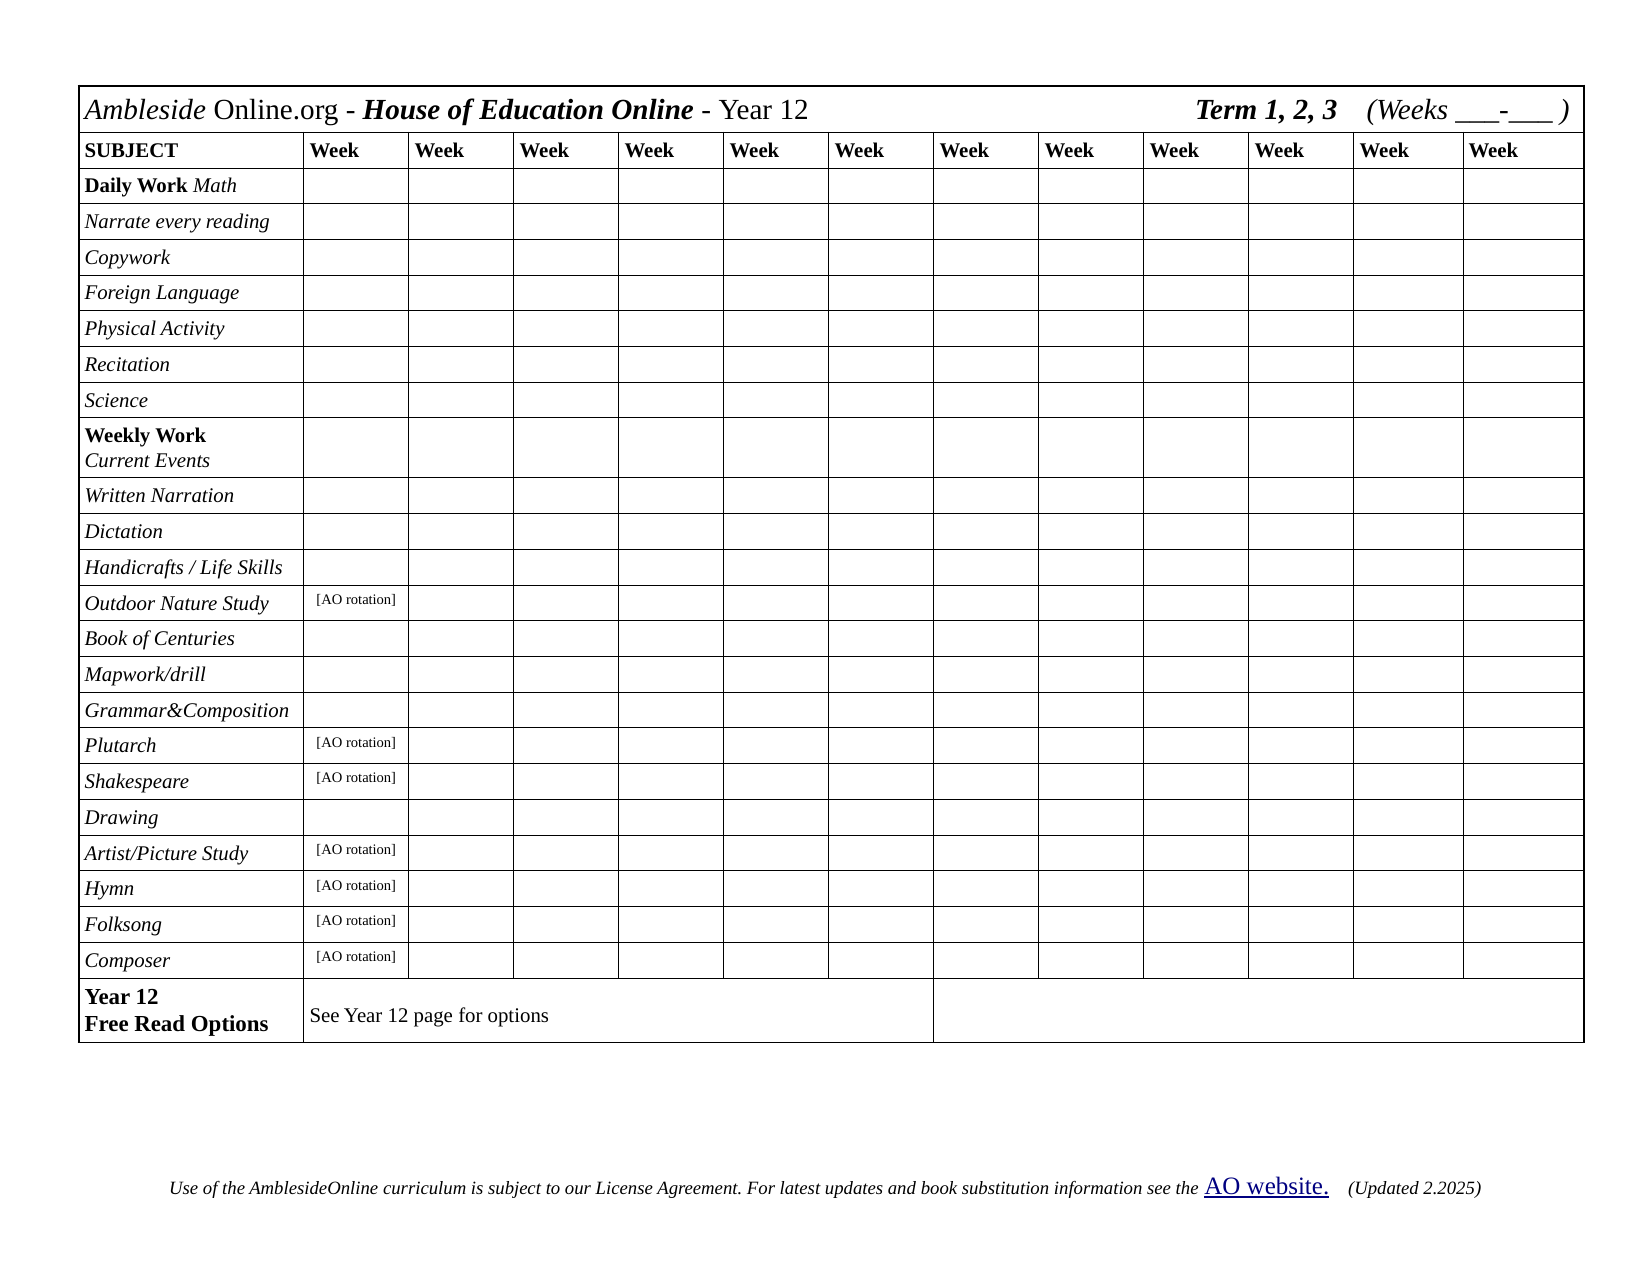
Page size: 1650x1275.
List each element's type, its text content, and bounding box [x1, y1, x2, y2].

table_cell [1144, 240, 1248, 274]
table_cell [514, 169, 618, 203]
table_cell [934, 347, 1038, 382]
table_cell [514, 586, 618, 620]
table_cell [619, 169, 723, 203]
table_cell [409, 728, 513, 763]
table_cell [619, 764, 723, 799]
table_cell [724, 169, 828, 203]
table_cell [304, 418, 408, 477]
table_cell [1354, 478, 1463, 513]
table_cell Daily Work Math [80, 169, 303, 203]
table_cell Week [1464, 133, 1583, 167]
table_cell [514, 693, 618, 727]
table_cell [409, 836, 513, 870]
table_cell Week [1144, 133, 1248, 167]
table_cell [619, 657, 723, 692]
table_cell [724, 347, 828, 382]
table_cell [514, 657, 618, 692]
table_cell [1144, 657, 1248, 692]
table_cell [514, 621, 618, 656]
table_cell [934, 979, 1583, 1042]
table_cell [304, 276, 408, 310]
table_cell [1144, 478, 1248, 513]
table_cell [AO rotation] [304, 907, 408, 942]
table_cell Plutarch [80, 728, 303, 763]
table_cell [829, 586, 933, 620]
table_cell [1144, 514, 1248, 549]
table_cell [514, 800, 618, 834]
table_cell [1464, 621, 1583, 656]
table_cell [619, 276, 723, 310]
table_cell [514, 871, 618, 906]
table_cell [409, 169, 513, 203]
table_cell [409, 550, 513, 584]
table_cell [829, 621, 933, 656]
table_cell [829, 276, 933, 310]
table_cell [514, 204, 618, 239]
table_cell [829, 204, 933, 239]
table_cell [1354, 550, 1463, 584]
table_cell Folksong [80, 907, 303, 942]
table_cell [1144, 907, 1248, 942]
table_cell [619, 836, 723, 870]
table_cell [724, 657, 828, 692]
table_cell [1144, 311, 1248, 346]
table_cell [724, 418, 828, 477]
table_cell [619, 418, 723, 477]
table_cell [1039, 514, 1143, 549]
table_cell [934, 836, 1038, 870]
table_cell [409, 514, 513, 549]
table_cell [1354, 240, 1463, 274]
table_cell Shakespeare [80, 764, 303, 799]
table_cell [829, 693, 933, 727]
table_cell [AO rotation] [304, 764, 408, 799]
table_cell Dictation [80, 514, 303, 549]
table_cell [1464, 478, 1583, 513]
table_cell SUBJECT [80, 133, 303, 167]
table_cell [1354, 836, 1463, 870]
table_cell [1249, 514, 1353, 549]
table_cell [514, 764, 618, 799]
table_cell [829, 383, 933, 417]
table_cell [1464, 311, 1583, 346]
table_cell [AO rotation] [304, 836, 408, 870]
table_cell [724, 276, 828, 310]
table_cell [1354, 693, 1463, 727]
table_cell Week [1354, 133, 1463, 167]
table_cell [1039, 347, 1143, 382]
table_cell [1249, 418, 1353, 477]
table_cell Week [409, 133, 513, 167]
table_cell [1144, 728, 1248, 763]
table_cell [1144, 764, 1248, 799]
table_cell [619, 550, 723, 584]
table_cell [724, 907, 828, 942]
table_cell [724, 800, 828, 834]
table_cell [1249, 836, 1353, 870]
table_cell [304, 383, 408, 417]
table_cell [934, 169, 1038, 203]
table_cell [1249, 657, 1353, 692]
table_cell [934, 728, 1038, 763]
table_cell [1354, 871, 1463, 906]
table_cell [514, 943, 618, 977]
table_cell [619, 907, 723, 942]
table_cell [619, 800, 723, 834]
table_cell [1464, 418, 1583, 477]
table_cell [1464, 240, 1583, 274]
table_cell [1354, 204, 1463, 239]
table_cell [514, 550, 618, 584]
table_cell [409, 383, 513, 417]
table_cell [1464, 693, 1583, 727]
table_cell [1464, 907, 1583, 942]
table_cell Recitation [80, 347, 303, 382]
table_cell [304, 240, 408, 274]
table_cell [619, 311, 723, 346]
table_cell [1464, 836, 1583, 870]
table_cell [619, 383, 723, 417]
table_cell [409, 478, 513, 513]
table_cell [1039, 836, 1143, 870]
table_cell [829, 311, 933, 346]
table_cell [304, 169, 408, 203]
table_cell [409, 347, 513, 382]
table_cell [1354, 657, 1463, 692]
table_cell [1144, 621, 1248, 656]
table_cell [1249, 204, 1353, 239]
table_cell [1039, 907, 1143, 942]
table_cell [1464, 657, 1583, 692]
table_cell [724, 586, 828, 620]
table_cell [829, 478, 933, 513]
table_cell [1464, 514, 1583, 549]
table_cell [514, 418, 618, 477]
table_cell [1354, 418, 1463, 477]
table_cell [1039, 943, 1143, 977]
table_cell [1039, 728, 1143, 763]
table_cell [304, 800, 408, 834]
table_cell [1039, 478, 1143, 513]
table_cell [619, 204, 723, 239]
table_cell [409, 764, 513, 799]
table_cell [1039, 586, 1143, 620]
table_cell [1249, 347, 1353, 382]
table_cell Foreign Language [80, 276, 303, 310]
table_cell [514, 478, 618, 513]
table_cell [934, 871, 1038, 906]
table_cell [1464, 800, 1583, 834]
table_cell [619, 621, 723, 656]
table_cell [1249, 728, 1353, 763]
table_cell Outdoor Nature Study [80, 586, 303, 620]
table_cell [409, 621, 513, 656]
table_cell [1039, 657, 1143, 692]
table_cell [829, 514, 933, 549]
table_cell Week [619, 133, 723, 167]
table_cell [1464, 204, 1583, 239]
table_cell [304, 550, 408, 584]
table_cell [619, 478, 723, 513]
table_cell Week [934, 133, 1038, 167]
table_cell [1039, 276, 1143, 310]
table_cell [1249, 800, 1353, 834]
table_cell [514, 514, 618, 549]
table_cell [829, 836, 933, 870]
table_cell [829, 907, 933, 942]
table_cell [1249, 240, 1353, 274]
table_cell [1039, 800, 1143, 834]
table_cell [1039, 693, 1143, 727]
table_cell [1249, 907, 1353, 942]
table_cell [514, 383, 618, 417]
table_cell [1039, 871, 1143, 906]
table_cell Week [1039, 133, 1143, 167]
table_cell [1249, 169, 1353, 203]
table_cell Science [80, 383, 303, 417]
table_cell [934, 943, 1038, 977]
table_cell [724, 728, 828, 763]
table_cell [1249, 764, 1353, 799]
table_cell [304, 693, 408, 727]
table_cell [724, 871, 828, 906]
table_cell [1354, 764, 1463, 799]
table_cell [1144, 418, 1248, 477]
table_cell [829, 418, 933, 477]
table_cell [1249, 311, 1353, 346]
table_cell [AO rotation] [304, 943, 408, 977]
table_cell [1464, 347, 1583, 382]
table_cell [934, 240, 1038, 274]
table_cell [724, 764, 828, 799]
table_cell [829, 871, 933, 906]
table_cell [934, 586, 1038, 620]
table_cell [409, 943, 513, 977]
table_cell [934, 383, 1038, 417]
table_cell [1464, 276, 1583, 310]
table_cell [829, 728, 933, 763]
table_cell Written Narration [80, 478, 303, 513]
table_cell [1249, 586, 1353, 620]
table_cell [304, 311, 408, 346]
table_cell [1464, 943, 1583, 977]
table_cell [514, 311, 618, 346]
table_cell [1354, 169, 1463, 203]
table_cell Copywork [80, 240, 303, 274]
table_cell [409, 800, 513, 834]
table_cell [1039, 764, 1143, 799]
table_cell [1354, 621, 1463, 656]
table_cell [1464, 728, 1583, 763]
table_cell [829, 800, 933, 834]
table_cell [934, 478, 1038, 513]
table_cell [1144, 836, 1248, 870]
table_cell Book of Centuries [80, 621, 303, 656]
table_cell [1144, 943, 1248, 977]
table_cell [409, 276, 513, 310]
table_cell [1249, 276, 1353, 310]
table_cell [934, 514, 1038, 549]
table_cell [514, 276, 618, 310]
table_cell [514, 836, 618, 870]
table_cell [514, 728, 618, 763]
table_cell [1464, 169, 1583, 203]
table_cell Hymn [80, 871, 303, 906]
table_cell [304, 514, 408, 549]
table_cell [724, 311, 828, 346]
table_cell [1354, 514, 1463, 549]
table_cell [1039, 204, 1143, 239]
table_cell [829, 943, 933, 977]
table_cell [AO rotation] [304, 728, 408, 763]
table_cell [724, 240, 828, 274]
table_cell [514, 347, 618, 382]
table_cell [1039, 169, 1143, 203]
table_cell [934, 550, 1038, 584]
table_cell Year 12 Free Read Options [80, 979, 303, 1042]
table_cell [934, 907, 1038, 942]
table_cell [409, 418, 513, 477]
table_cell [1464, 871, 1583, 906]
table_cell [829, 764, 933, 799]
table_cell Week [514, 133, 618, 167]
table_cell [619, 871, 723, 906]
table_cell [1354, 347, 1463, 382]
table_cell [514, 907, 618, 942]
table_cell [724, 514, 828, 549]
table_cell [1354, 383, 1463, 417]
table_cell [409, 240, 513, 274]
table_cell Grammar&Composition [80, 693, 303, 727]
table_cell [724, 383, 828, 417]
table_cell [409, 907, 513, 942]
table_cell [AO rotation] [304, 586, 408, 620]
table_cell [1249, 383, 1353, 417]
table_cell [1354, 586, 1463, 620]
table_cell [724, 621, 828, 656]
table_cell [1144, 383, 1248, 417]
table_cell [934, 657, 1038, 692]
table_cell Week [724, 133, 828, 167]
table_cell [1039, 383, 1143, 417]
table_cell [934, 693, 1038, 727]
table_cell [304, 621, 408, 656]
table_cell [1144, 550, 1248, 584]
table_cell [619, 728, 723, 763]
table_cell [619, 943, 723, 977]
table_cell [619, 347, 723, 382]
table_cell [409, 693, 513, 727]
table_cell [1249, 943, 1353, 977]
table_cell [514, 240, 618, 274]
table_cell Artist/Picture Study [80, 836, 303, 870]
table_cell [1039, 621, 1143, 656]
table_cell Mapwork/drill [80, 657, 303, 692]
table_cell [AO rotation] [304, 871, 408, 906]
table_cell [1144, 169, 1248, 203]
table_cell [1354, 728, 1463, 763]
table_cell [1144, 800, 1248, 834]
table_cell [304, 204, 408, 239]
table_cell [1249, 478, 1353, 513]
table_cell [934, 800, 1038, 834]
table_cell [409, 657, 513, 692]
table_cell [724, 478, 828, 513]
table_cell [829, 240, 933, 274]
table_cell [829, 657, 933, 692]
table_cell [1354, 800, 1463, 834]
table_cell [724, 550, 828, 584]
table_cell [724, 943, 828, 977]
table_cell Composer [80, 943, 303, 977]
table_cell See Year 12 page for options [304, 979, 933, 1042]
table_cell [1144, 871, 1248, 906]
table_header Ambleside Online.org - House of Education Online - Year 12 Term 1, 2, 3 (Weeks ___-___ ) [80, 87, 1583, 132]
table_cell [1144, 693, 1248, 727]
table_cell [829, 169, 933, 203]
table_cell [409, 204, 513, 239]
table_cell [1144, 347, 1248, 382]
table_cell [409, 586, 513, 620]
table_cell [1464, 383, 1583, 417]
table_cell Narrate every reading [80, 204, 303, 239]
table_cell [934, 621, 1038, 656]
table_cell Week [829, 133, 933, 167]
table_cell [304, 478, 408, 513]
table_cell [619, 586, 723, 620]
table_cell [934, 764, 1038, 799]
table_cell [724, 693, 828, 727]
table_cell [934, 276, 1038, 310]
table_cell [619, 240, 723, 274]
table_cell [1249, 621, 1353, 656]
table_cell [1144, 204, 1248, 239]
table_cell [409, 871, 513, 906]
table_cell [1464, 586, 1583, 620]
table_cell Week [304, 133, 408, 167]
table_cell [1039, 550, 1143, 584]
table_cell [304, 657, 408, 692]
table_cell [1039, 418, 1143, 477]
table_cell [724, 204, 828, 239]
table_cell [1144, 276, 1248, 310]
table_cell Week [1249, 133, 1353, 167]
table_cell [409, 311, 513, 346]
table_cell [1249, 871, 1353, 906]
table_cell [1144, 586, 1248, 620]
table_cell [304, 347, 408, 382]
table_cell [1354, 311, 1463, 346]
table_cell [619, 693, 723, 727]
table_cell Drawing [80, 800, 303, 834]
table_cell [1039, 240, 1143, 274]
table_cell [619, 514, 723, 549]
table_cell [1354, 276, 1463, 310]
table_cell [1354, 943, 1463, 977]
table_cell [829, 550, 933, 584]
table_cell [934, 311, 1038, 346]
table_cell Physical Activity [80, 311, 303, 346]
table_cell [829, 347, 933, 382]
table_cell [1249, 693, 1353, 727]
table_cell Weekly Work Current Events [80, 418, 303, 477]
table_cell [1354, 907, 1463, 942]
table_cell [724, 836, 828, 870]
table_cell [1039, 311, 1143, 346]
table_cell [1464, 764, 1583, 799]
table_cell [934, 418, 1038, 477]
table_cell Handicrafts / Life Skills [80, 550, 303, 584]
table_cell [934, 204, 1038, 239]
table_cell [1464, 550, 1583, 584]
table_cell [1249, 550, 1353, 584]
